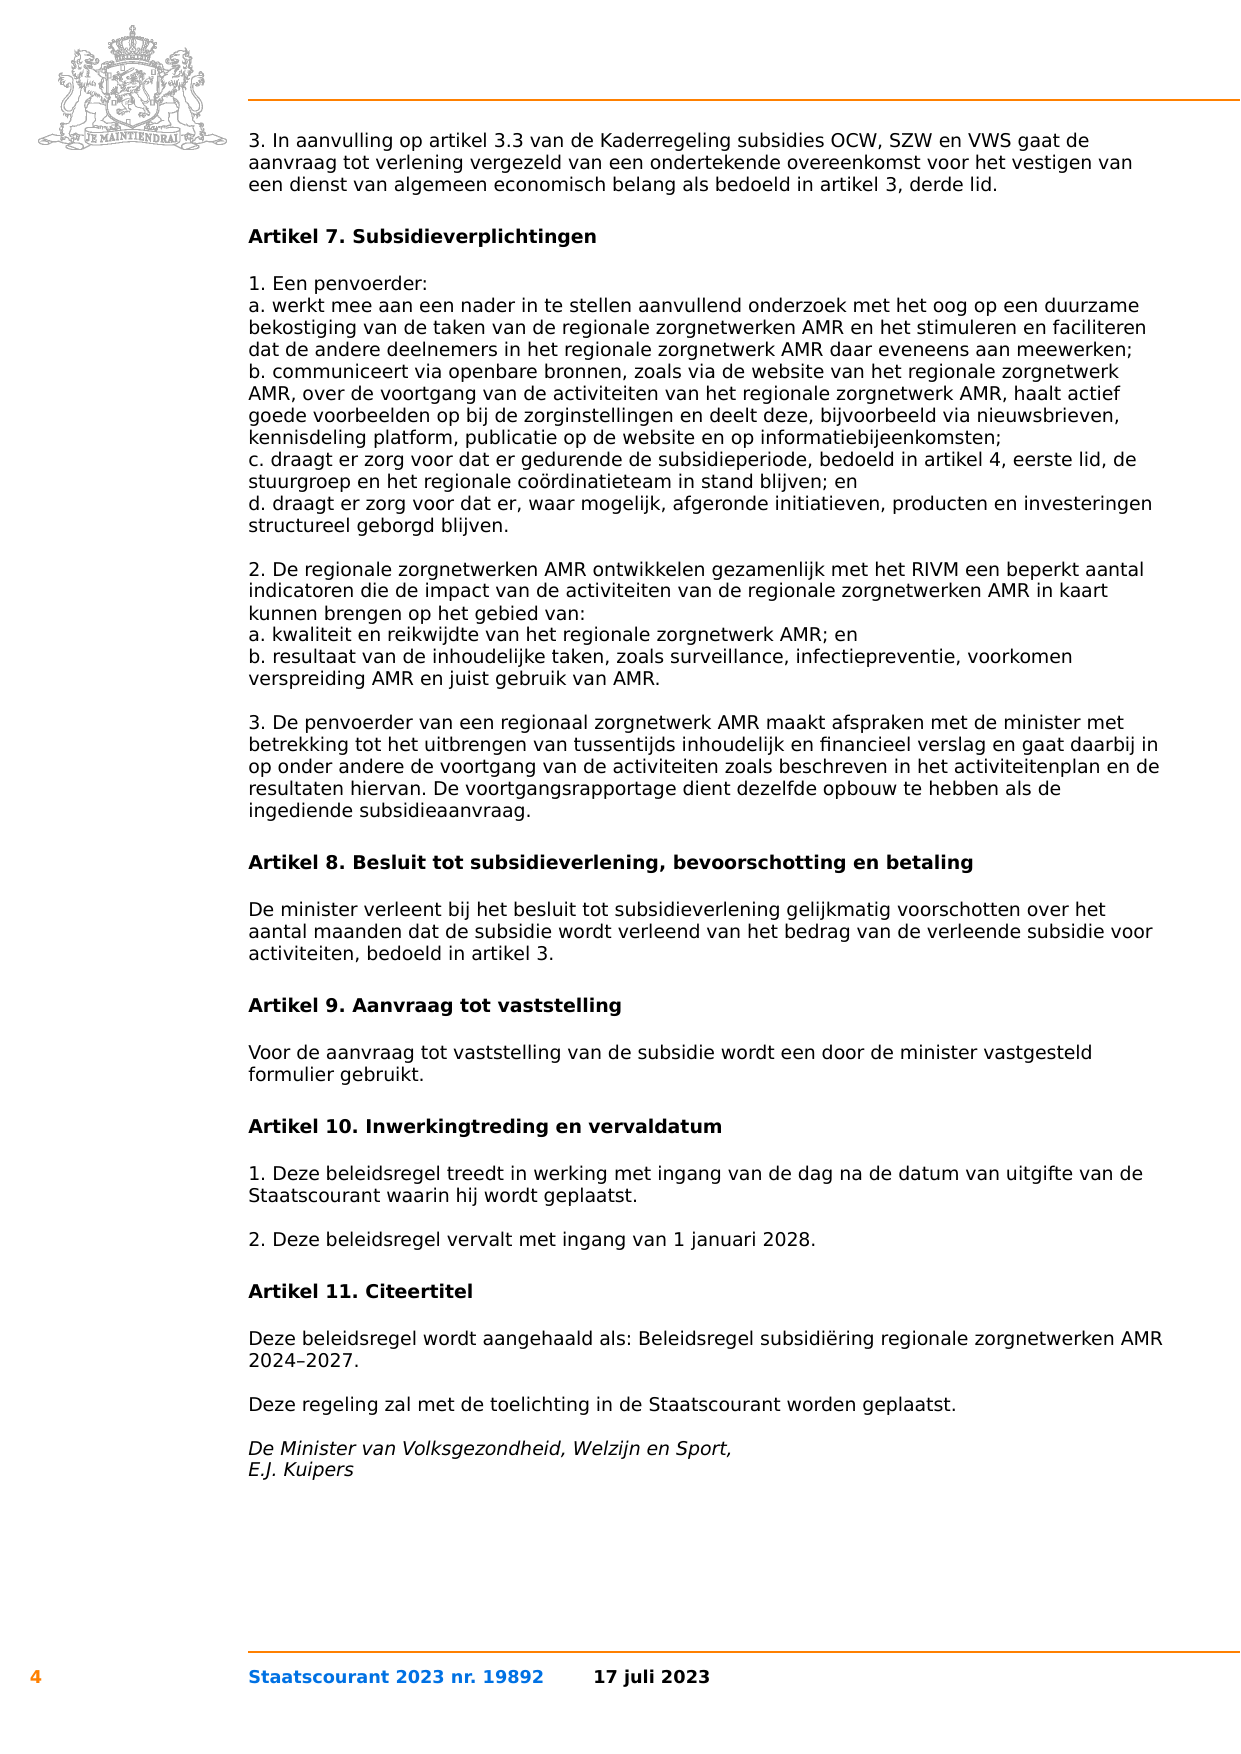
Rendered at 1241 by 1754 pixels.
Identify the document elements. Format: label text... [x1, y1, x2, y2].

text 1. Deze beleidsregel treedt in werking met ingang van de dag na de datum van uitgifte van de Staatscourant waarin hij wordt geplaatst. [248, 1163, 1163, 1207]
text b. resultaat van de inhoudelijke taken, zoals surveillance, infectiepreventie, voorkomen verspreiding AMR en juist gebruik van AMR. [248, 646, 1163, 690]
text d. draagt er zorg voor dat er, waar mogelijk, afgeronde initiatieven, producten en investeringen structureel geborgd blijven. [248, 493, 1163, 537]
text c. draagt er zorg voor dat er gedurende de subsidieperiode, bedoeld in artikel 4, eerste lid, de stuurgroep en het regionale coördinatieteam in stand blijven; en [248, 449, 1163, 493]
text 3. De penvoerder van een regionaal zorgnetwerk AMR maakt afspraken met de minister met betrekking tot het uitbrengen van tussentijds inhoudelijk en financieel verslag en gaat daarbij in op onder andere de voortgang van de activiteiten zoals beschreven in het activiteitenplan en de resultaten hiervan. De voortgangsrapportage dient dezelfde opbouw te hebben als de ingediende subsidieaanvraag. [248, 712, 1163, 822]
text b. communiceert via openbare bronnen, zoals via de website van het regionale zorgnetwerk AMR, over de voortgang van de activiteiten van het regionale zorgnetwerk AMR, haalt actief goede voorbeelden op bij de zorginstellingen en deelt deze, bijvoorbeeld via nieuwsbrieven, kennisdeling platform, publicatie op de website en op informatiebijeenkomsten; [248, 361, 1163, 449]
text Voor de aanvraag tot vaststelling van de subsidie wordt een door de minister vastgesteld formulier gebruikt. [248, 1042, 1163, 1086]
subtitle Artikel 11. Citeertitel [248, 1281, 1163, 1303]
text 1. Een penvoerder: [248, 273, 1163, 295]
text 3. In aanvulling op artikel 3.3 van de Kaderregeling subsidies OCW, SZW en VWS gaat de aanvraag tot verlening vergezeld van een ondertekende overeenkomst voor het vestigen van een dienst van algemeen economisch belang als bedoeld in artikel 3, derde lid. [248, 130, 1163, 196]
text De Minister van Volksgezondheid, Welzijn en Sport, E.J. Kuipers [248, 1437, 1163, 1481]
text 2. De regionale zorgnetwerken AMR ontwikkelen gezamenlijk met het RIVM een beperkt aantal indicatoren die de impact van de activiteiten van de regionale zorgnetwerken AMR in kaart kunnen brengen op het gebied van: [248, 558, 1163, 624]
text Deze regeling zal met de toelichting in de Staatscourant worden geplaatst. [248, 1393, 1163, 1416]
subtitle Artikel 9. Aanvraag tot vaststelling [248, 995, 1163, 1017]
text 2. Deze beleidsregel vervalt met ingang van 1 januari 2028. [248, 1229, 1163, 1251]
subtitle Artikel 10. Inwerkingtreding en vervaldatum [248, 1116, 1163, 1138]
subtitle Artikel 7. Subsidieverplichtingen [248, 226, 1163, 248]
text a. kwaliteit en reikwijdte van het regionale zorgnetwerk AMR; en [248, 624, 1163, 646]
text Deze beleidsregel wordt aangehaald als: Beleidsregel subsidiëring regionale zorgnetwerken AMR 2024–2027. [248, 1328, 1163, 1372]
text De minister verleent bij het besluit tot subsidieverlening gelijkmatig voorschotten over het aantal maanden dat de subsidie wordt verleend van het bedrag van de verleende subsidie voor activiteiten, bedoeld in artikel 3. [248, 899, 1163, 965]
picture [38, 25, 227, 150]
text a. werkt mee aan een nader in te stellen aanvullend onderzoek met het oog op een duurzame bekostiging van de taken van de regionale zorgnetwerken AMR en het stimuleren en faciliteren dat de andere deelnemers in het regionale zorgnetwerk AMR daar eveneens aan meewerken; [248, 295, 1163, 361]
subtitle Artikel 8. Besluit tot subsidieverlening, bevoorschotting en betaling [248, 852, 1163, 874]
